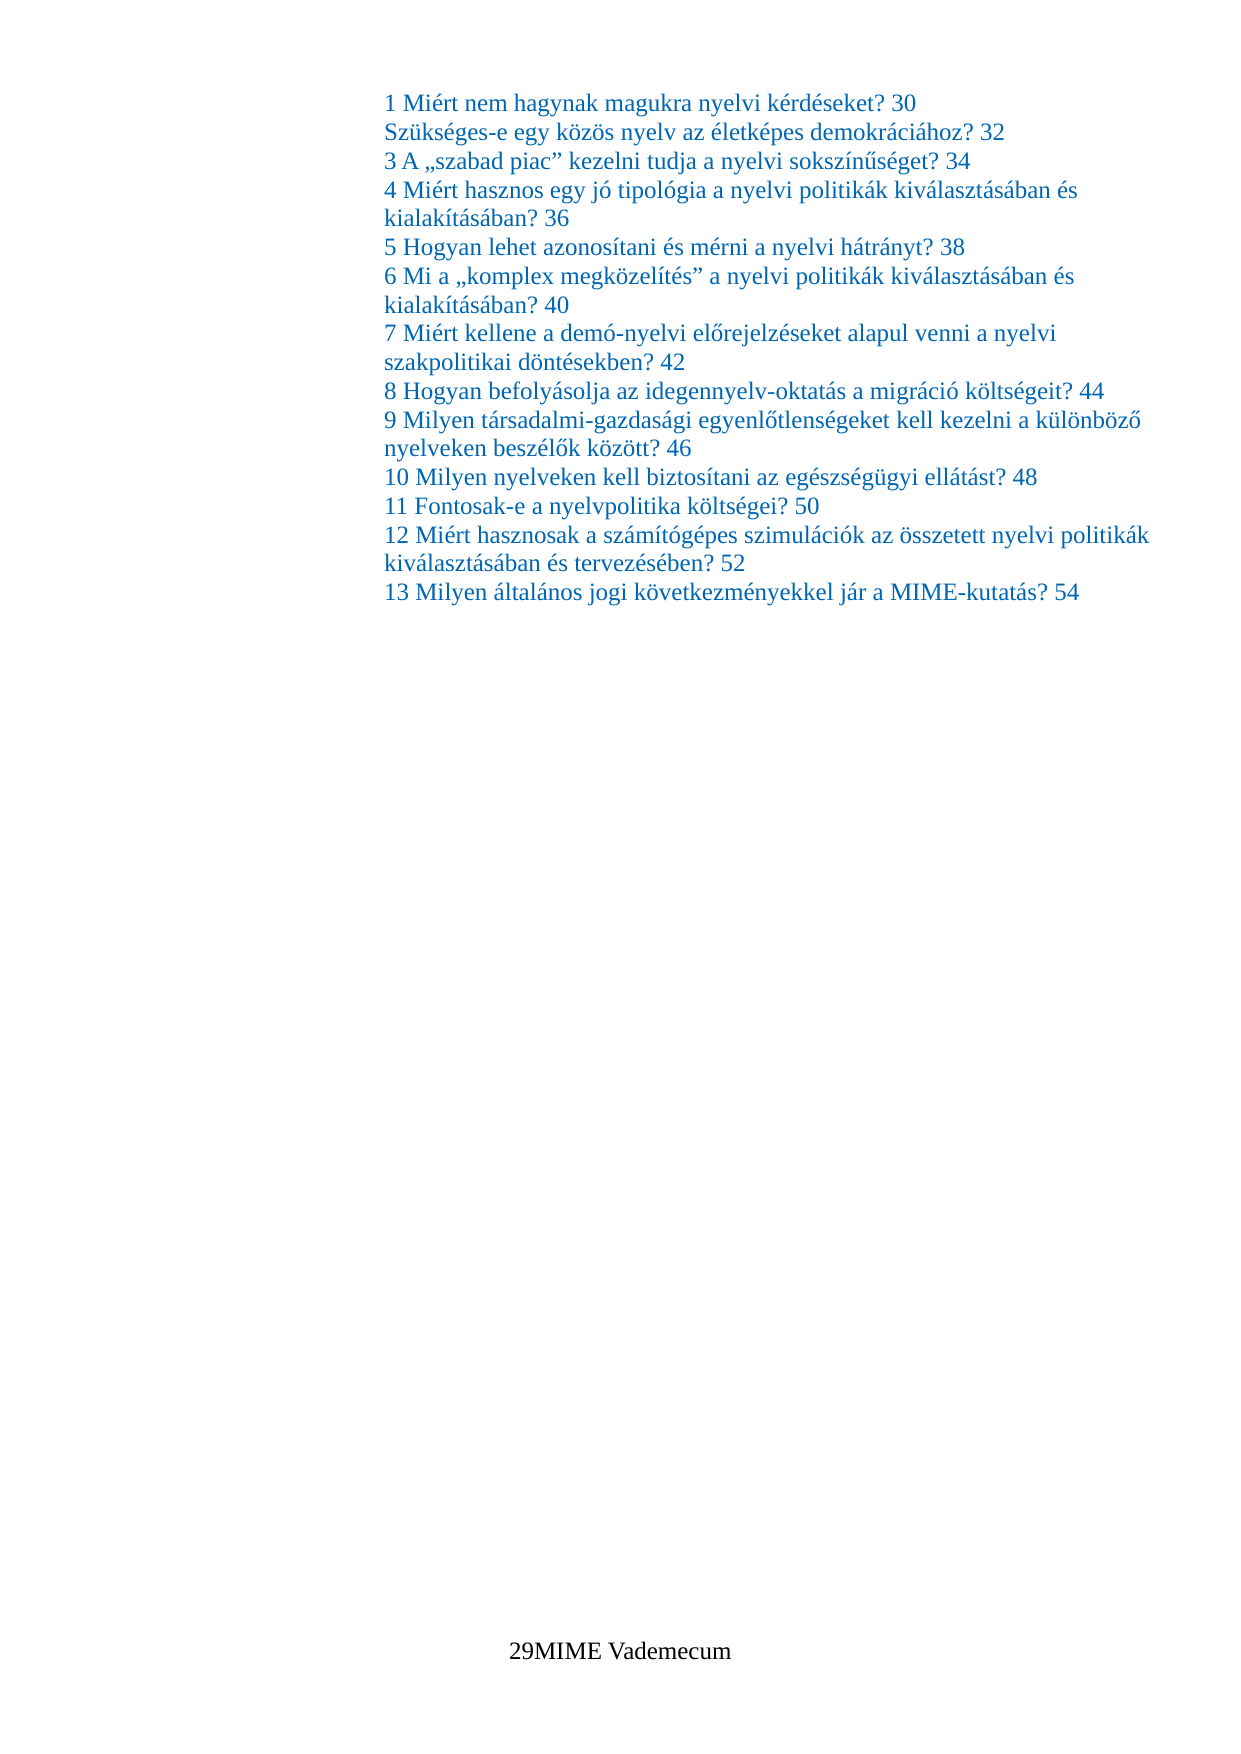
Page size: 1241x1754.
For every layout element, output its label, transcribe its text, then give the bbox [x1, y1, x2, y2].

text 3 A „szabad piac” kezelni tudja a nyelvi sokszínűséget? 34 [384, 146, 1152, 175]
text 1 Miért nem hagynak magukra nyelvi kérdéseket? 30 [384, 88, 1152, 117]
text 7 Miért kellene a demó-nyelvi előrejelzéseket alapul venni a nyelvi szakpolitikai döntésekben? 42 [384, 318, 1152, 376]
text 9 Milyen társadalmi-gazdasági egyenlőtlenségeket kell kezelni a különböző nyelveken beszélők között? 46 [384, 405, 1152, 462]
text 13 Milyen általános jogi következményekkel jár a MIME-kutatás? 54 [384, 577, 1152, 606]
text 8 Hogyan befolyásolja az idegennyelv-oktatás a migráció költségeit? 44 [384, 376, 1152, 405]
text 11 Fontosak-e a nyelvpolitika költségei? 50 [384, 491, 1152, 520]
text 4 Miért hasznos egy jó tipológia a nyelvi politikák kiválasztásában és kialakításában? 36 [384, 175, 1152, 232]
text Szükséges-e egy közös nyelv az életképes demokráciához? 32 [384, 117, 1152, 146]
text 6 Mi a „komplex megközelítés” a nyelvi politikák kiválasztásában és kialakításában? 40 [384, 261, 1152, 318]
text 5 Hogyan lehet azonosítani és mérni a nyelvi hátrányt? 38 [384, 232, 1152, 261]
text 12 Miért hasznosak a számítógépes szimulációk az összetett nyelvi politikák kiválasztásában és tervezésében? 52 [384, 520, 1152, 577]
text 10 Milyen nyelveken kell biztosítani az egészségügyi ellátást? 48 [384, 462, 1152, 491]
